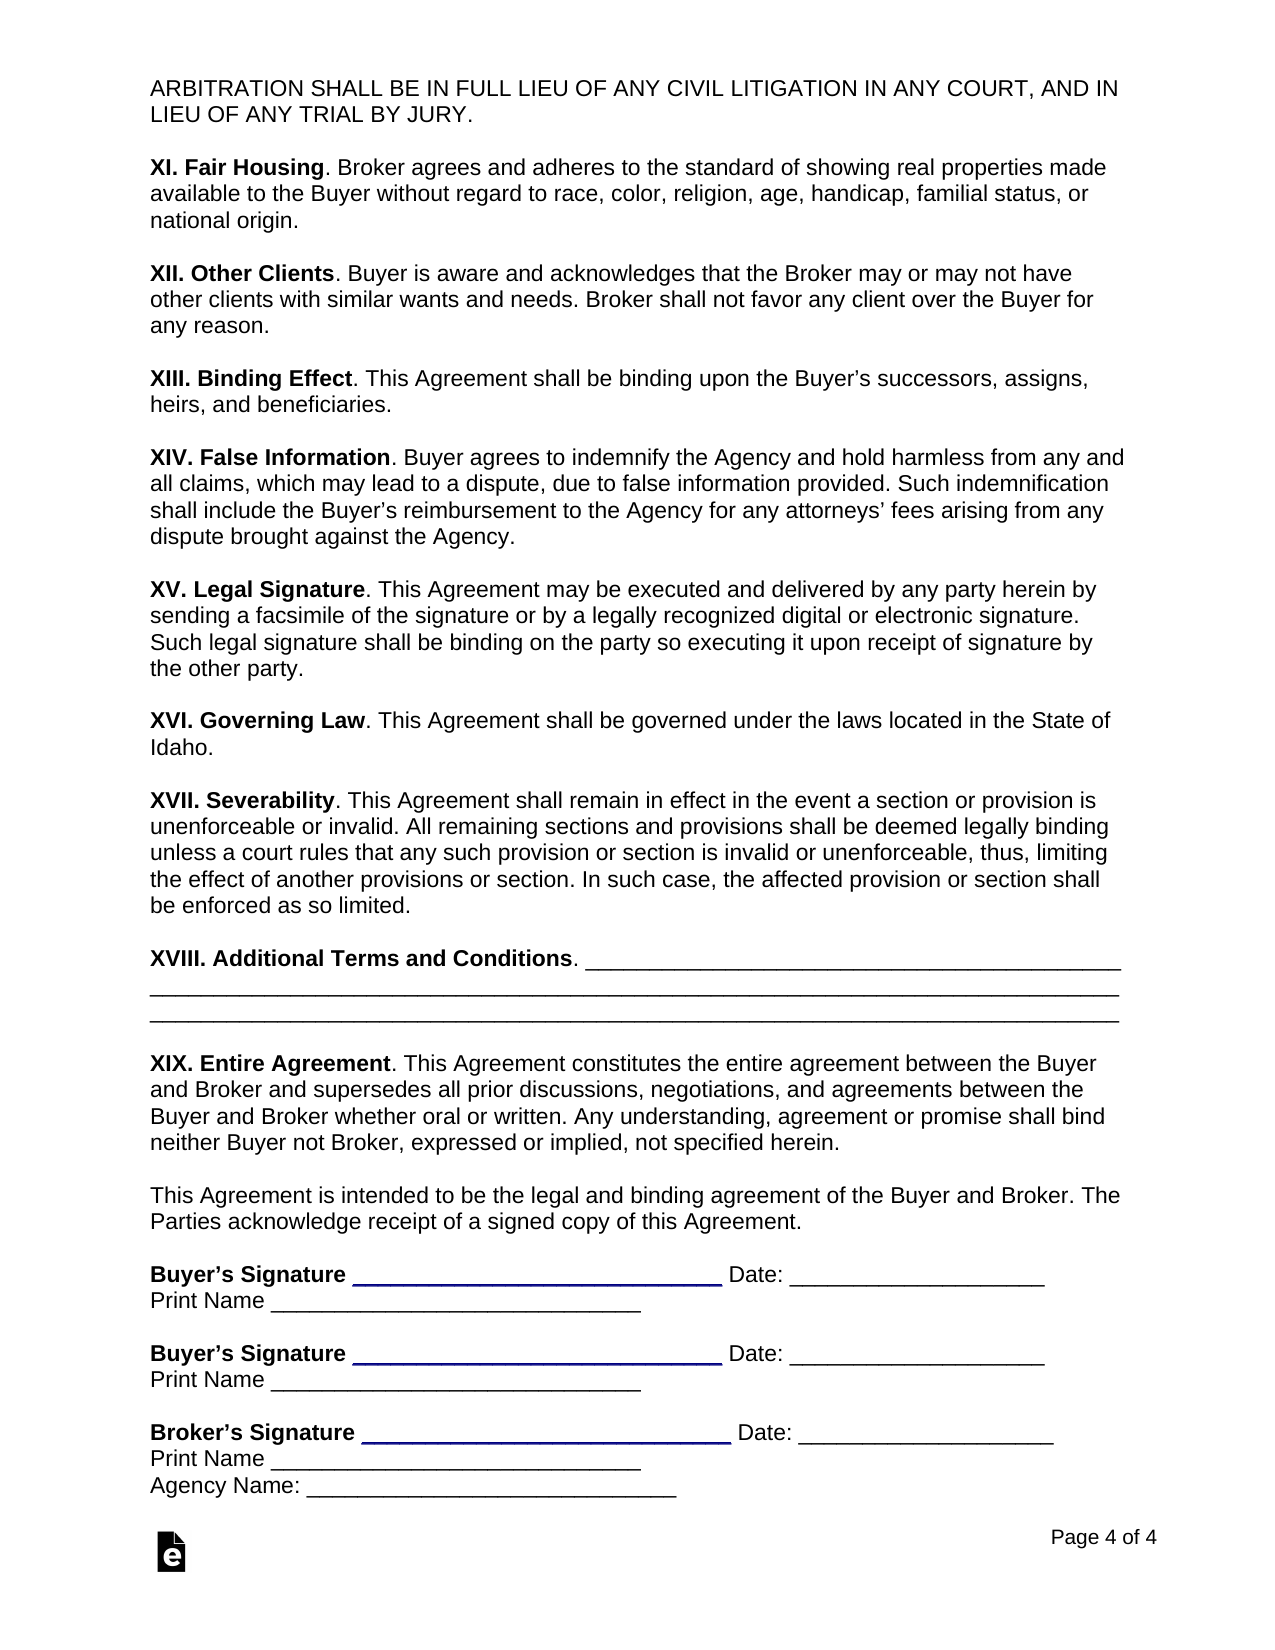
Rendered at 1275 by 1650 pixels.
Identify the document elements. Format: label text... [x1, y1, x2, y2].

text XVII. Severability. This Agreement shall remain in effect in the event a section or provision is unenforceable or invalid. All remaining sections and provisions shall be deemed legally binding unless a court rules that any such provision or section is invalid or unenforceable, thus, limiting the effect of another provisions or section. In such case, the affected provision or section shall be enforced as so limited. [150, 787, 1125, 918]
text XIII. Binding Effect. This Agreement shall be binding upon the Buyer’s successors, assigns, heirs, and beneficiaries. [150, 365, 1125, 418]
text XVIII. Additional Terms and Conditions. __________________________________________ [150, 945, 1125, 971]
text Agency Name: _____________________________ [150, 1472, 1125, 1498]
text XIX. Entire Agreement. This Agreement constitutes the entire agreement between the Buyer and Broker and supersedes all prior discussions, negotiations, and agreements between the Buyer and Broker whether oral or written. Any understanding, agreement or promise shall bind neither Buyer not Broker, expressed or implied, not specified herein. [150, 1050, 1125, 1156]
text Print Name _____________________________ [150, 1366, 1125, 1393]
text XVI. Governing Law. This Agreement shall be governed under the laws located in the State of Idaho. [150, 707, 1125, 760]
text Print Name _____________________________ [150, 1287, 1125, 1314]
text ____________________________________________________________________________ [150, 997, 1125, 1024]
text ARBITRATION SHALL BE IN FULL LIEU OF ANY CIVIL LITIGATION IN ANY COURT, AND IN LIEU OF ANY TRIAL BY JURY. [150, 75, 1125, 128]
text This Agreement is intended to be the legal and binding agreement of the Buyer and Broker. The Parties acknowledge receipt of a signed copy of this Agreement. [150, 1182, 1125, 1234]
text Buyer’s Signature _____________________________ Date: ____________________ [150, 1340, 1125, 1366]
text XII. Other Clients. Buyer is aware and acknowledges that the Broker may or may not have other clients with similar wants and needs. Broker shall not favor any client over the Buyer for any reason. [150, 259, 1125, 338]
text Broker’s Signature _____________________________ Date: ____________________ [150, 1419, 1125, 1445]
text Buyer’s Signature _____________________________ Date: ____________________ [150, 1261, 1125, 1287]
text ____________________________________________________________________________ [150, 971, 1125, 997]
text XI. Fair Housing. Broker agrees and adheres to the standard of showing real properties made available to the Buyer without regard to race, color, religion, age, handicap, familial status, or national origin. [150, 154, 1125, 233]
text XV. Legal Signature. This Agreement may be executed and delivered by any party herein by sending a facsimile of the signature or by a legally recognized digital or electronic signature. Such legal signature shall be binding on the party so executing it upon receipt of signature by the other party. [150, 576, 1125, 681]
text Print Name _____________________________ [150, 1445, 1125, 1472]
text XIV. False Information. Buyer agrees to indemnify the Agency and hold harmless from any and all claims, which may lead to a dispute, due to false information provided. Such indemnification shall include the Buyer’s reimbursement to the Agency for any attorneys’ fees arising from any dispute brought against the Agency. [150, 444, 1125, 549]
